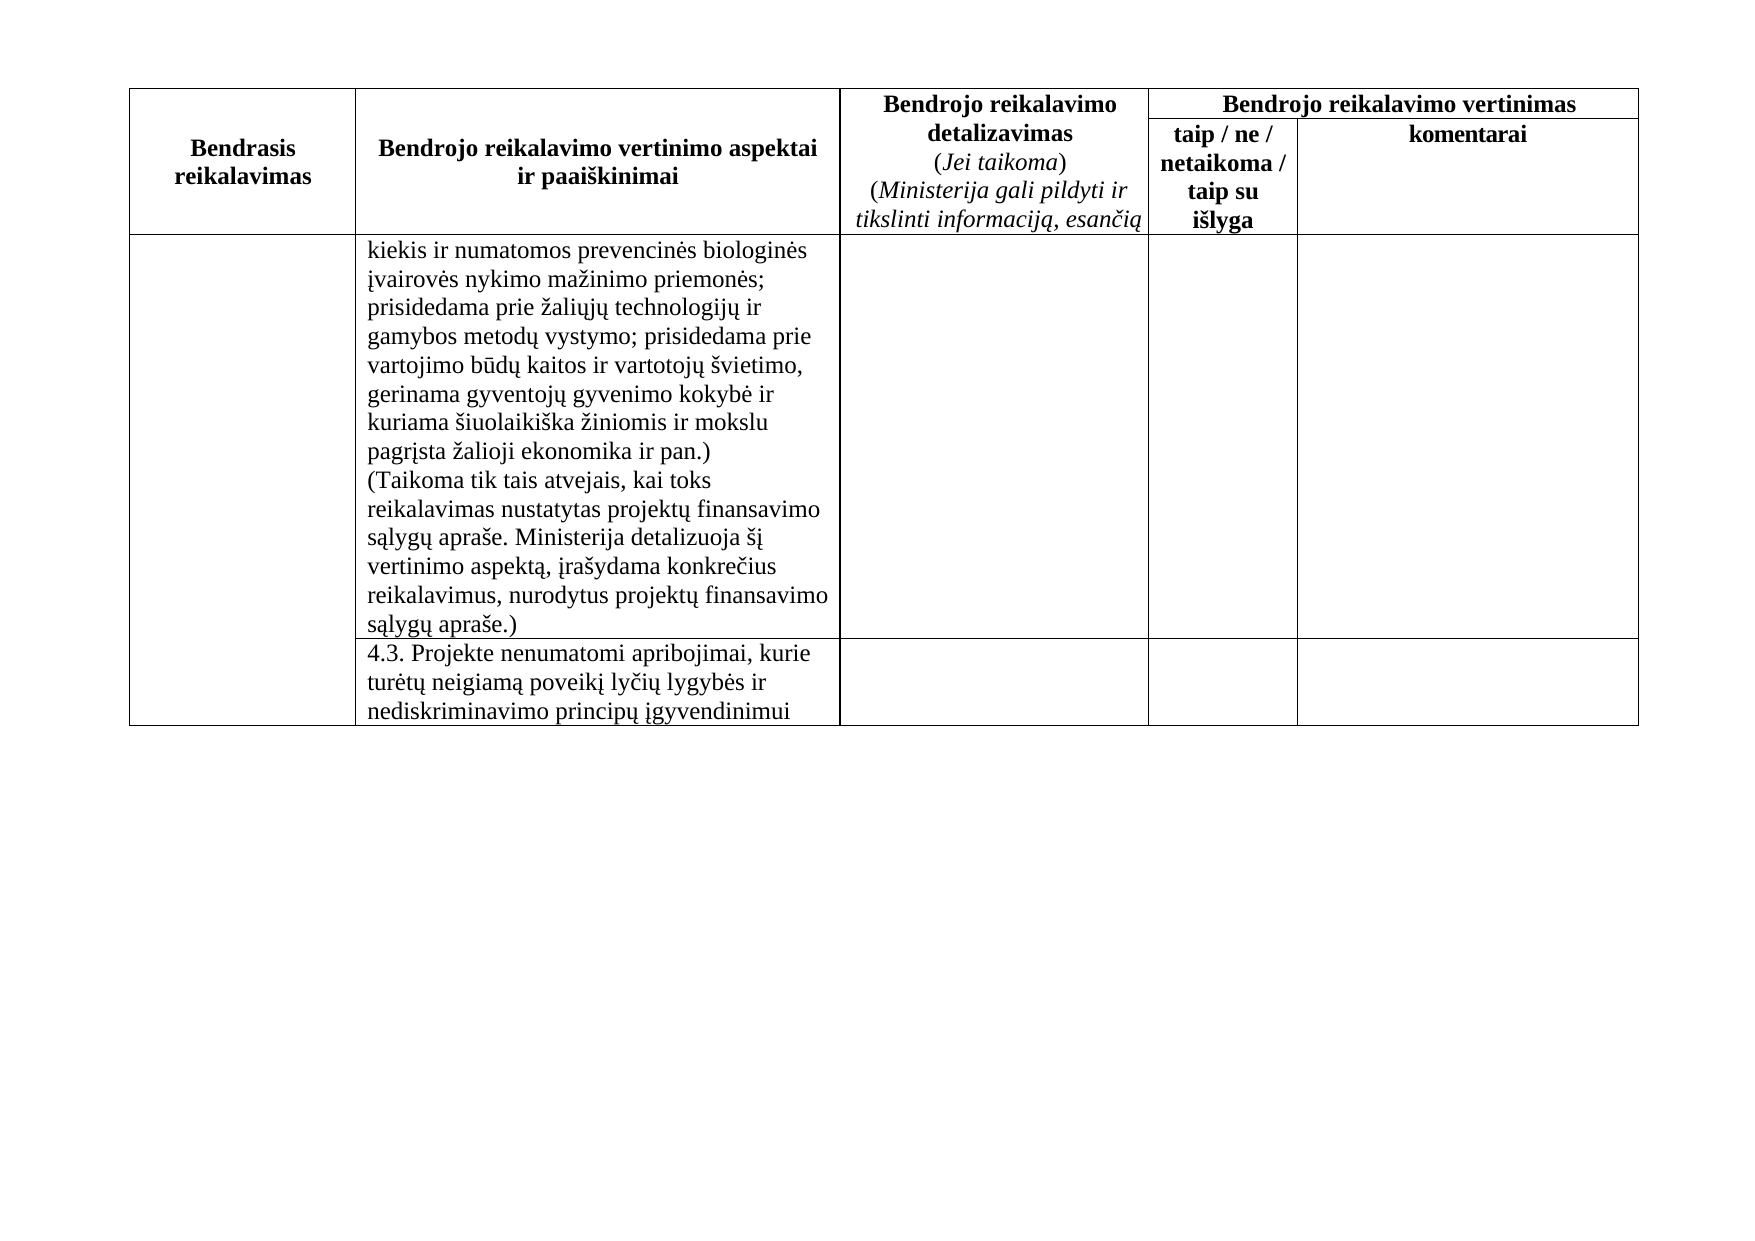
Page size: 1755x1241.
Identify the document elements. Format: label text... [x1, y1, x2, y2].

table_cell [841, 639, 1148, 725]
table_cell [1298, 235, 1638, 637]
table_header Bendrojo reikalavimo detalizavimas (Jei taikoma) (Ministerija gali pildyti ir tikslinti informaciją, esančią šiame stulpelyje) [841, 89, 1148, 234]
table_cell 4.3. Projekte nenumatomi apribojimai, kurie turėtų neigiamą poveikį lyčių lygybės ir nediskriminavimo principų įgyvendinimui [356, 639, 839, 725]
table_header Bendrojo reikalavimo vertinimo aspektai ir paaiškinimai [356, 89, 839, 234]
table_header Bendrojo reikalavimo vertinimas [1149, 89, 1638, 118]
table_cell kiekis ir numatomos prevencinės biologinės įvairovės nykimo mažinimo priemonės; prisidedama prie žaliųjų technologijų ir gamybos metodų vystymo; prisidedama prie vartojimo būdų kaitos ir vartotojų švietimo, gerinama gyventojų gyvenimo kokybė ir kuriama šiuolaikiška žiniomis ir mokslu pagrįsta žalioji ekonomika ir pan.) (Taikoma tik tais atvejais, kai toks reikalavimas nustatytas projektų finansavimo sąlygų apraše. Ministerija detalizuoja šį vertinimo aspektą, įrašydama konkrečius reikalavimus, nurodytus projektų finansavimo sąlygų apraše.) [356, 235, 839, 637]
table_cell Netaikoma [841, 235, 1148, 637]
table_cell [1149, 235, 1297, 637]
table_cell [130, 235, 355, 725]
table_cell [1149, 639, 1297, 725]
table_header Bendrasis reikalavimas [130, 89, 355, 234]
table_cell [1298, 639, 1638, 725]
table_cell komentarai [1298, 119, 1638, 234]
table_cell taip / ne / netaikoma / taip su išlyga [1149, 119, 1297, 234]
